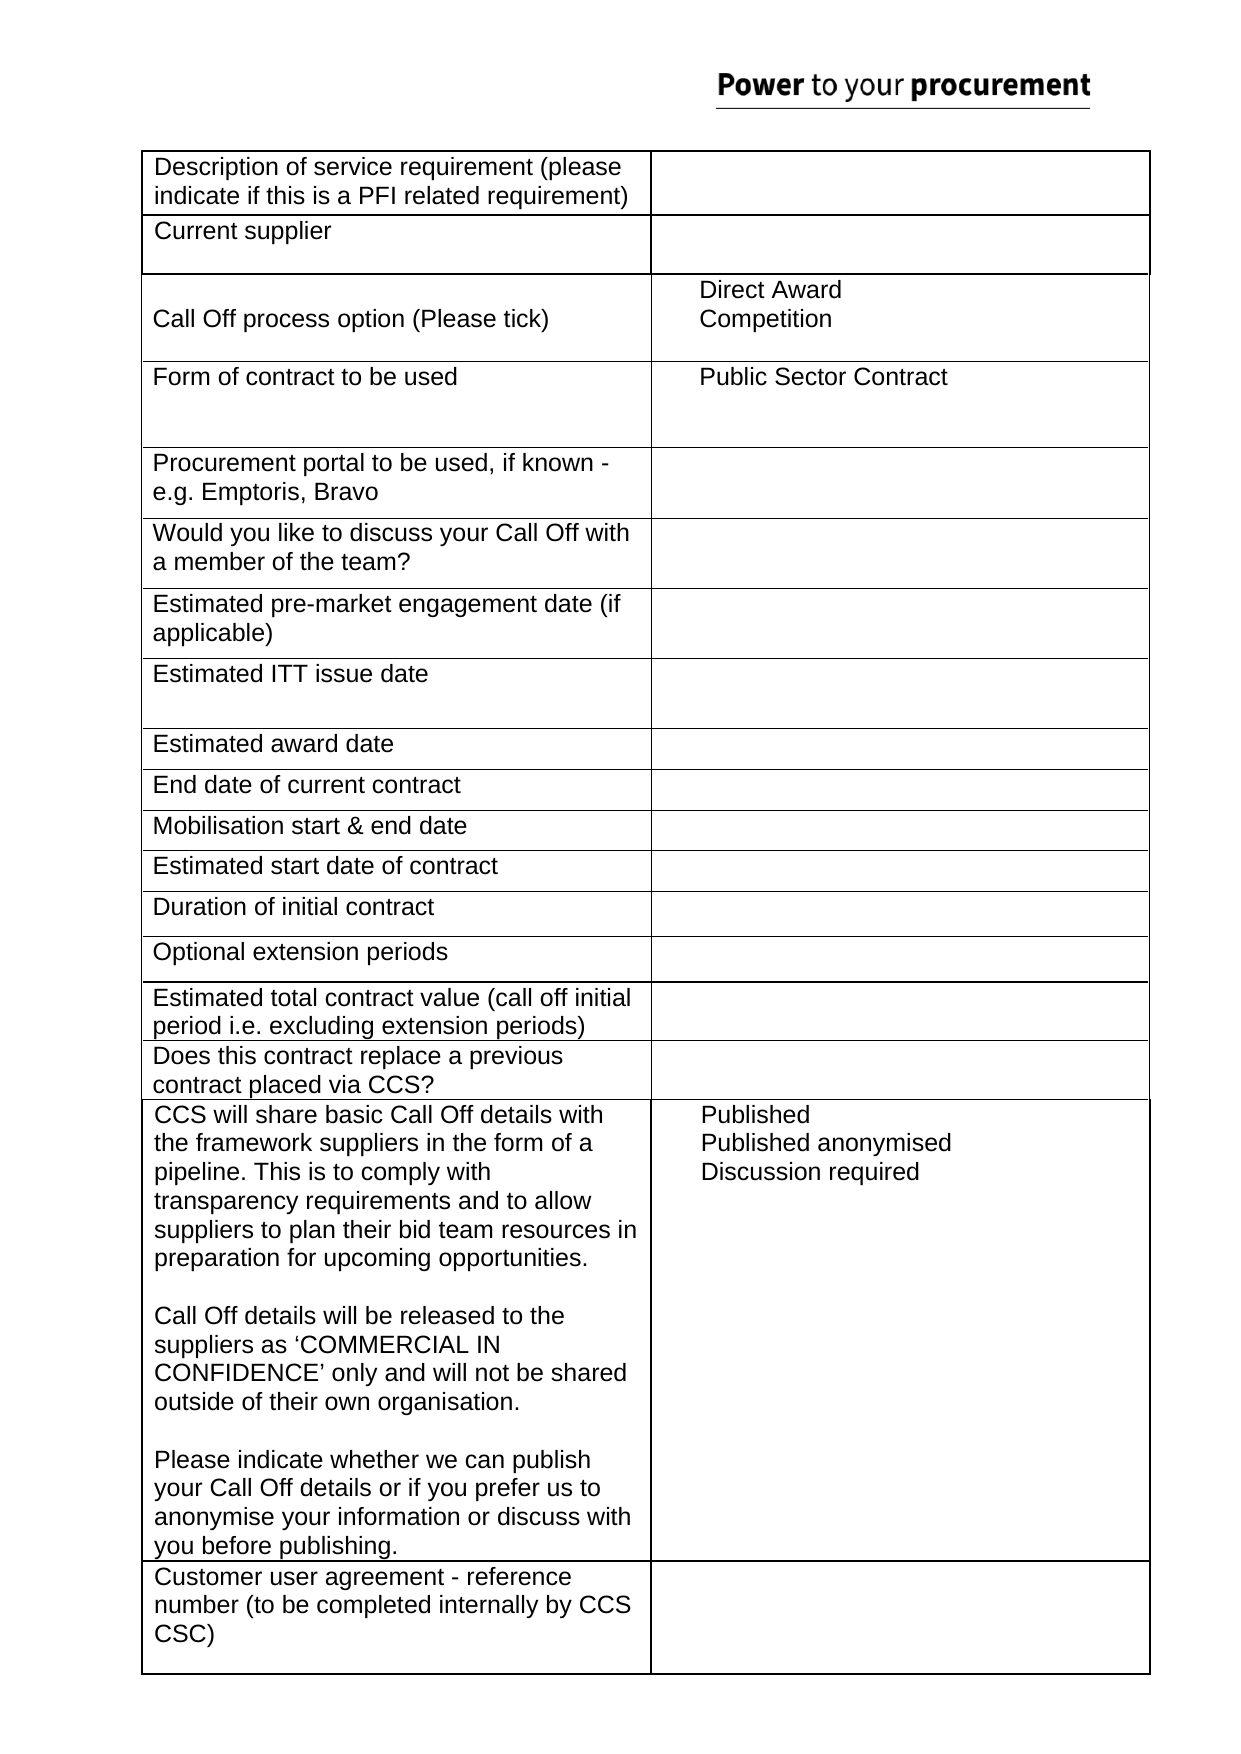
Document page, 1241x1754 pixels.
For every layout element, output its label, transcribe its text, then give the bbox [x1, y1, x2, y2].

table_cell [652, 891, 1149, 936]
table_cell Estimated ITT issue date [142, 658, 651, 728]
table_cell Estimated award date [142, 728, 651, 769]
table_cell [652, 728, 1149, 769]
table_cell Procurement portal to be used, if known - e.g. Emptoris, Bravo [142, 447, 651, 517]
table_cell [652, 1040, 1149, 1098]
picture [716, 73, 1091, 109]
table_cell Call Off process option (Please tick) [640, 275, 651, 361]
table_cell [652, 518, 1149, 588]
table_cell Mobilisation start & end date [142, 810, 651, 850]
table_cell Estimated pre-market engagement date (if applicable) [142, 588, 651, 658]
table_cell Public Sector Contract [652, 361, 1149, 447]
table_cell Published Published anonymised Discussion required [652, 1099, 1149, 1559]
table_cell Current supplier [143, 216, 650, 273]
table_cell [652, 216, 1149, 273]
table_cell [652, 152, 1149, 213]
table_cell [652, 810, 1149, 850]
table_cell [652, 769, 1149, 809]
table_cell [652, 981, 1149, 1040]
table_cell Customer user agreement - reference number (to be completed internally by CCS CSC) [143, 1562, 650, 1673]
table_cell Description of service requirement (please indicate if this is a PFI related requirement) [143, 152, 650, 213]
table_cell Form of contract to be used [142, 361, 651, 447]
table_cell Optional extension periods [142, 936, 651, 981]
table_cell [652, 447, 1149, 517]
table_cell Would you like to discuss your Call Off with a member of the team? [142, 518, 651, 588]
table_cell Call Off process option (Please tick) [142, 275, 152, 361]
table_cell [652, 588, 1149, 658]
table_cell [652, 936, 1149, 981]
table_cell [652, 850, 1149, 891]
table_cell End date of current contract [142, 769, 651, 809]
table_cell Duration of initial contract [142, 891, 651, 936]
table_cell Estimated start date of contract [142, 850, 651, 891]
table_cell [652, 658, 1149, 728]
table_cell Direct Award Competition [652, 273, 1149, 361]
table_cell [652, 1562, 1149, 1673]
